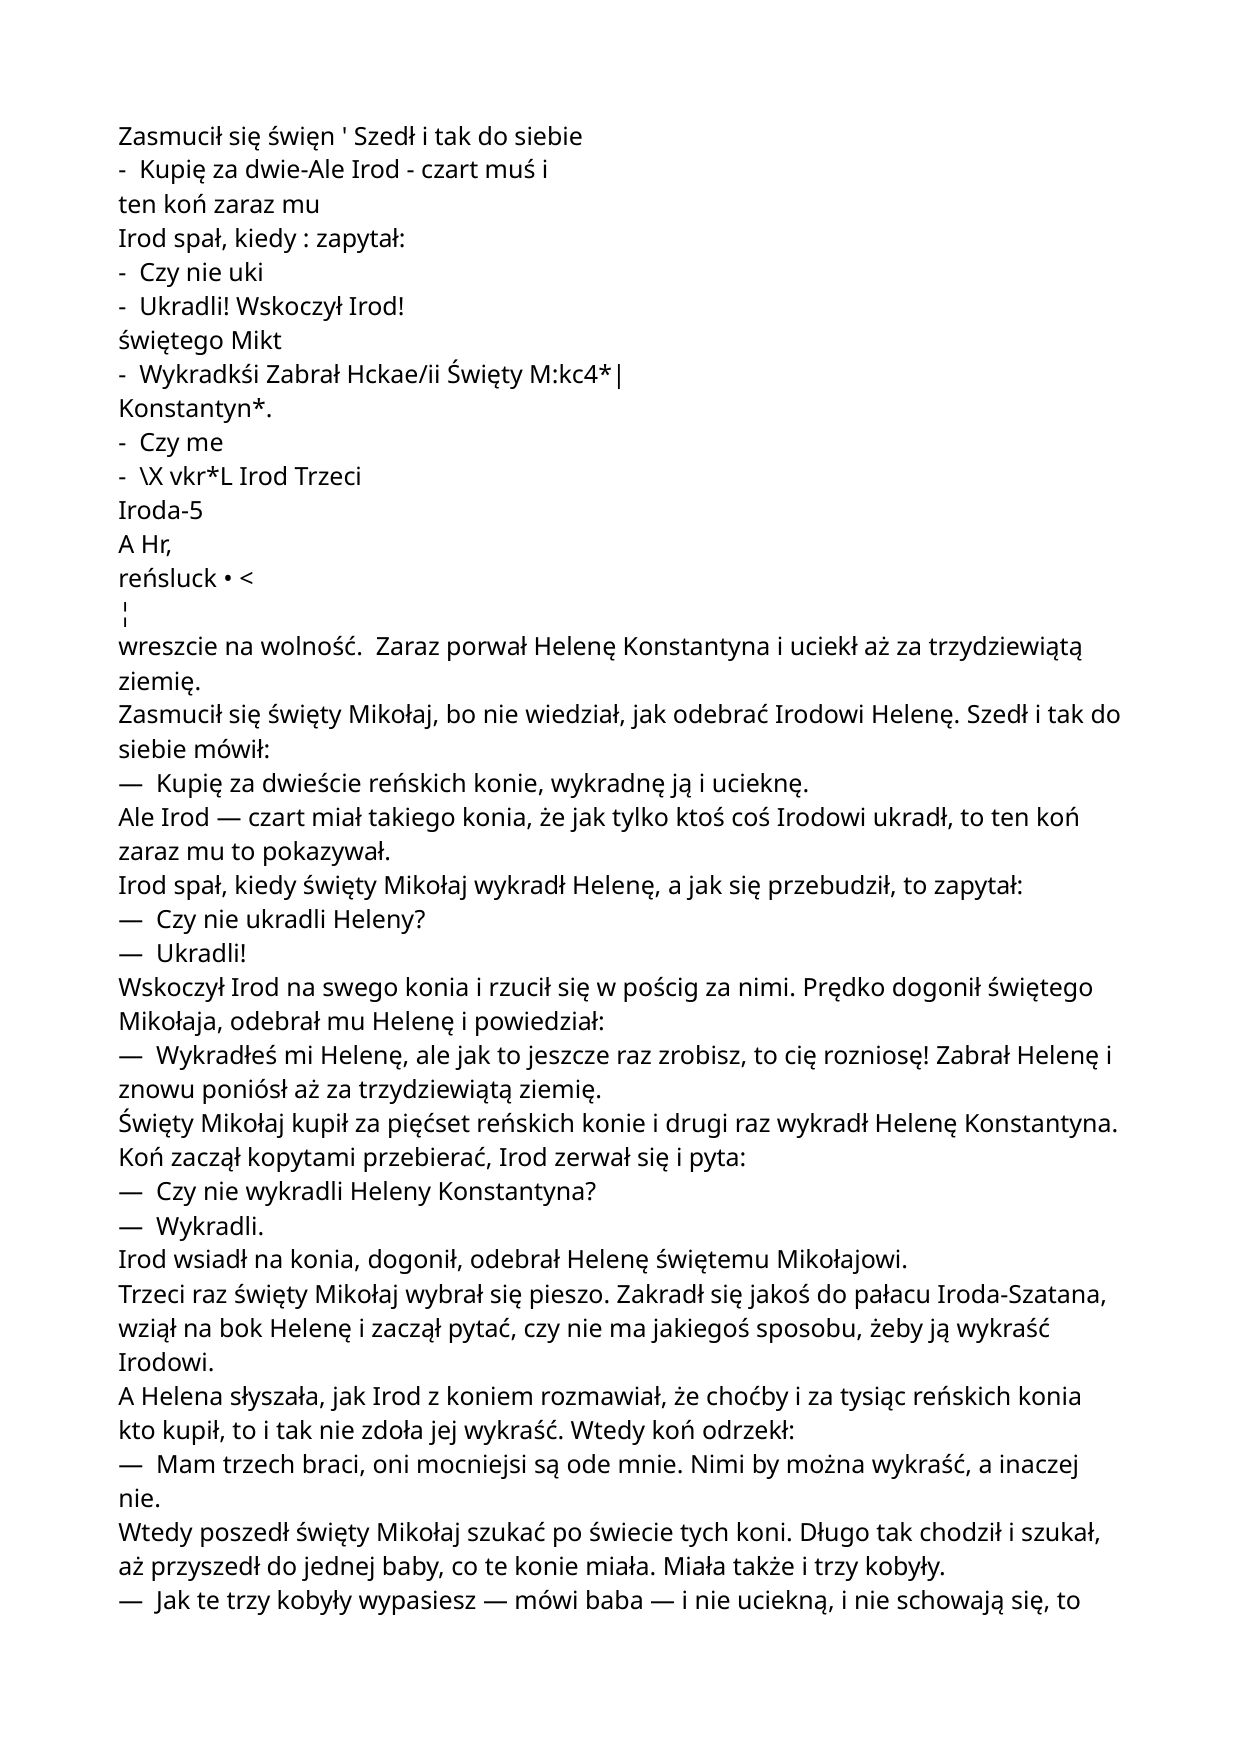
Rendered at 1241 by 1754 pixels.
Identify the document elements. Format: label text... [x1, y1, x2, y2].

text Konstantyn*. [118, 391, 1122, 425]
text Trzeci raz święty Mikołaj wybrał się pieszo. Zakradł się jakoś do pałacu Iroda-Szatana, wziął na bok Helenę i zaczął pytać, czy nie ma jakiegoś sposobu, żeby ją wykraść Irodowi. [118, 1276, 1122, 1378]
text Zasmucił się święn ' Szedł i tak do siebie [118, 118, 1122, 152]
text — Jak te trzy kobyły wypasiesz — mówi baba — i nie uciekną, i nie schowają się, to [118, 1583, 1122, 1617]
text Irod spał, kiedy święty Mikołaj wykradł Helenę, a jak się przebudził, to zapytał: [118, 867, 1122, 902]
text świętego Mikt [118, 322, 1122, 357]
text Zasmucił się święty Mikołaj, bo nie wiedział, jak odebrać Irodowi Helenę. Szedł i tak do siebie mówił: [118, 697, 1122, 765]
text — Wykradli. [118, 1208, 1122, 1242]
text ten koń zaraz mu [118, 186, 1122, 220]
text wreszcie na wolność. Zaraz porwał Helenę Konstantyna i uciekł aż za trzydziewiątą ziemię. [118, 629, 1122, 697]
text Święty Mikołaj kupił za pięćset reńskich konie i drugi raz wykradł Helenę Konstantyna. Koń zaczął kopytami przebierać, Irod zerwał się i pyta: [118, 1106, 1122, 1174]
text - Kupię za dwie-Ale Irod - czart muś i [118, 152, 1122, 186]
text — Czy nie wykradli Heleny Konstantyna? [118, 1174, 1122, 1208]
text — Ukradli! [118, 936, 1122, 970]
text Ale Irod — czart miał takiego konia, że jak tylko ktoś coś Irodowi ukradł, to ten koń zaraz mu to pokazywał. [118, 799, 1122, 867]
text Iroda-5 [118, 493, 1122, 527]
text A Hr, [118, 527, 1122, 561]
text - Czy nie uki [118, 254, 1122, 288]
text A Helena słyszała, jak Irod z koniem rozmawiał, że choćby i za tysiąc reńskich konia kto kupił, to i tak nie zdoła jej wykraść. Wtedy koń odrzekł: [118, 1378, 1122, 1447]
text Irod spał, kiedy : zapytał: [118, 220, 1122, 254]
text - Wykradkśi Zabrał Hckae/ii Święty M:kc4*| [118, 357, 1122, 391]
text Wskoczył Irod na swego konia i rzucił się w pościg za nimi. Prędko dogonił świętego Mikołaja, odebrał mu Helenę i powiedział: [118, 970, 1122, 1038]
text — Mam trzech braci, oni mocniejsi są ode mnie. Nimi by można wykraść, a inaczej nie. [118, 1447, 1122, 1515]
text — Kupię za dwieście reńskich konie, wykradnę ją i ucieknę. [118, 765, 1122, 799]
text Irod wsiadł na konia, dogonił, odebrał Helenę świętemu Mikołajowi. [118, 1242, 1122, 1276]
text - Czy me [118, 425, 1122, 459]
text — Wykradłeś mi Helenę, ale jak to jeszcze raz zrobisz, to cię rozniosę! Zabrał Helenę i znowu poniósł aż za trzydziewiątą ziemię. [118, 1038, 1122, 1106]
text — Czy nie ukradli Heleny? [118, 902, 1122, 936]
text ¦ [118, 595, 1122, 629]
text - \X vkr*L Irod Trzeci [118, 459, 1122, 493]
text Wtedy poszedł święty Mikołaj szukać po świecie tych koni. Długo tak chodził i szukał, aż przyszedł do jednej baby, co te konie miała. Miała także i trzy kobyły. [118, 1515, 1122, 1583]
text reńsluck • < [118, 561, 1122, 595]
text - Ukradli! Wskoczył Irod! [118, 288, 1122, 322]
